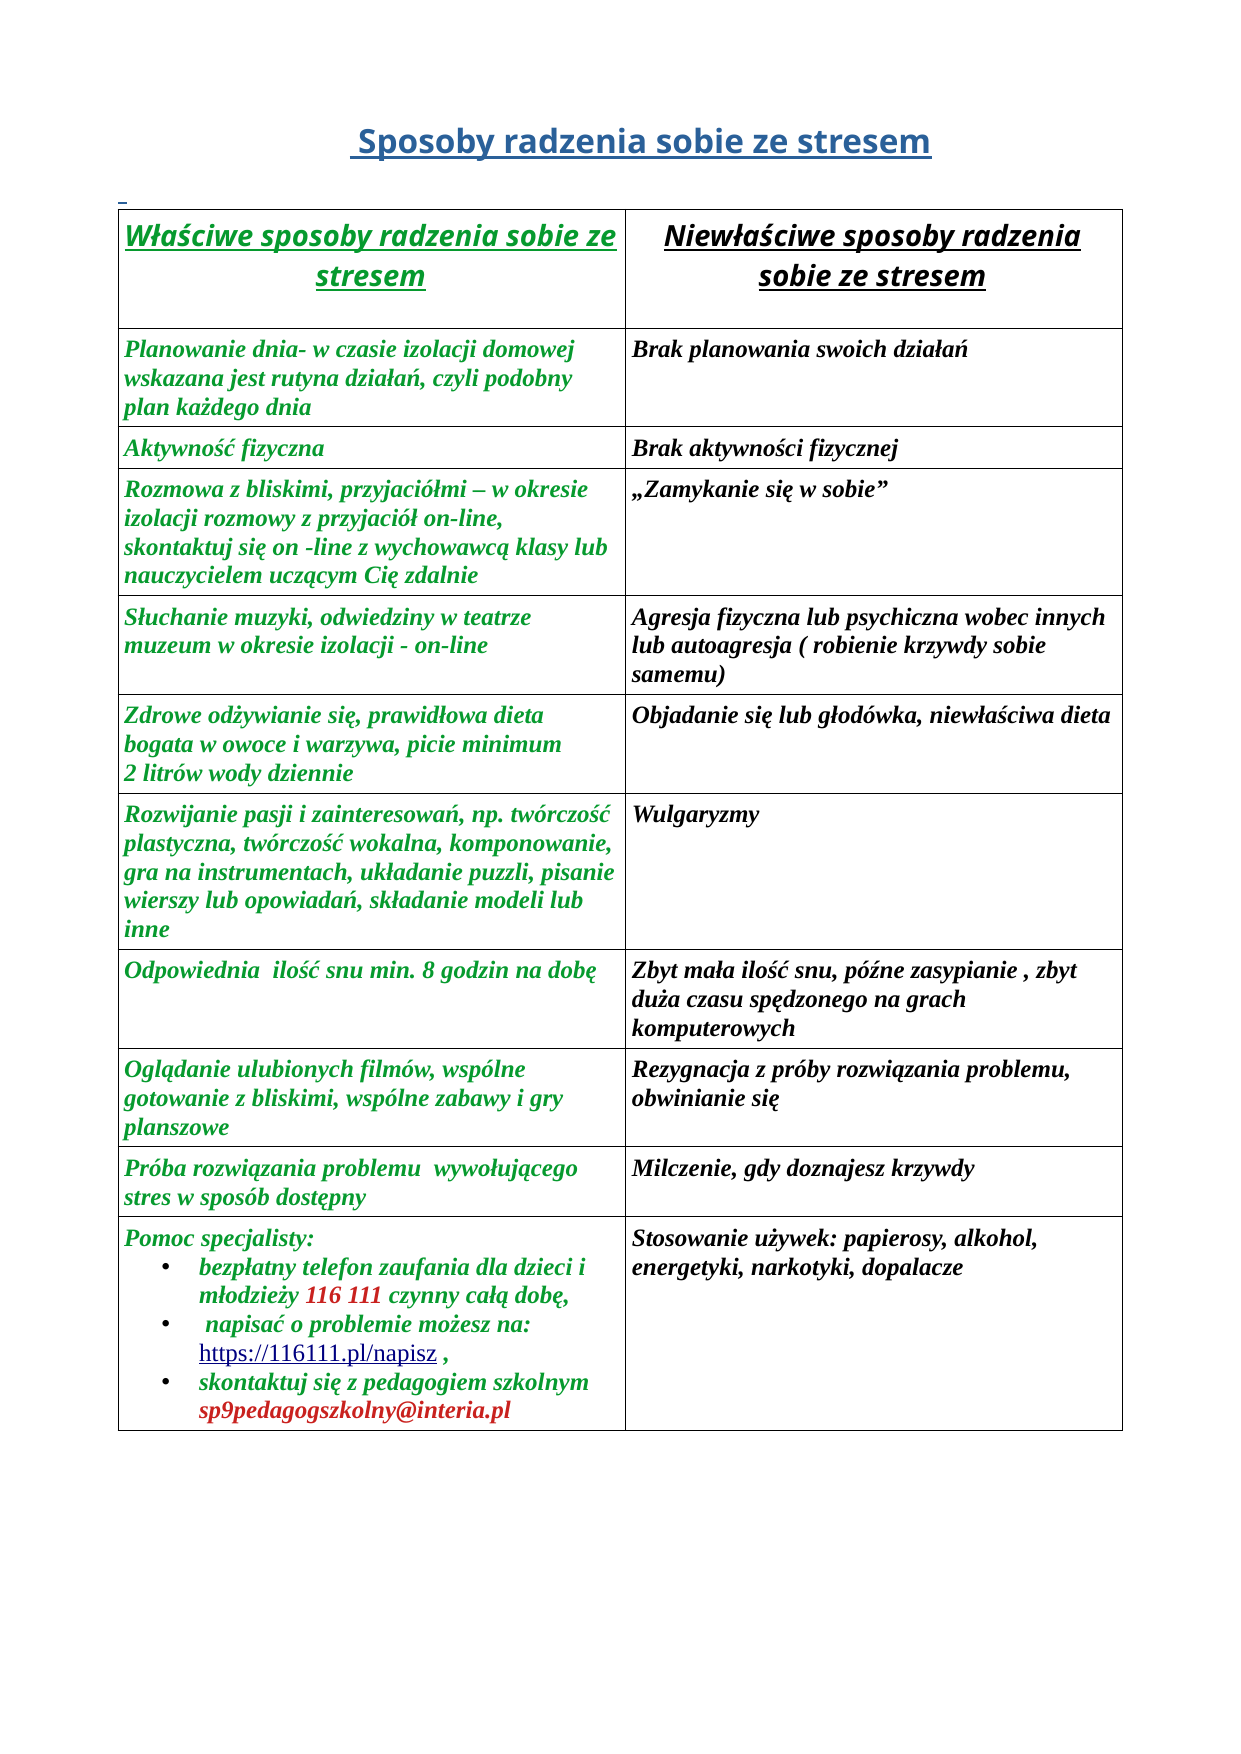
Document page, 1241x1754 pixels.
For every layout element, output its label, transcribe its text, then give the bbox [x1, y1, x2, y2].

table_cell Pomoc specjalisty: bezpłatny telefon zaufania dla dzieci i młodzieży 116 111 czynny całą dobę, napisać o problemie możesz na: https://116111.pl/napisz , skontaktuj się z pedagogiem szkolnym sp9pedagogszkolny@interia.pl [119, 1217, 625, 1430]
table_cell Aktywność fizyczna [119, 427, 625, 467]
table_header Niewłaściwe sposoby radzenia sobie ze stresem [626, 210, 1122, 327]
table_cell Rozwijanie pasji i zainteresowań, np. twórczość plastyczna, twórczość wokalna, komponowanie, gra na instrumentach, układanie puzzli, pisanie wierszy lub opowiadań, składanie modeli lub inne [119, 794, 625, 949]
table_cell Oglądanie ulubionych filmów, wspólne gotowanie z bliskimi, wspólne zabawy i gry planszowe [119, 1049, 625, 1146]
table_cell Agresja fizyczna lub psychiczna wobec innych lub autoagresja ( robienie krzywdy sobie samemu) [626, 596, 1122, 694]
table_cell Rozmowa z bliskimi, przyjaciółmi – w okresie izolacji rozmowy z przyjaciół on-line, skontaktuj się on -line z wychowawcą klasy lub nauczycielem uczącym Cię zdalnie [119, 469, 625, 595]
table_cell Stosowanie używek: papierosy, alkohol, energetyki, narkotyki, dopalacze [626, 1217, 1122, 1430]
table_cell Rezygnacja z próby rozwiązania problemu, obwinianie się [626, 1049, 1122, 1146]
table_cell Milczenie, gdy doznajesz krzywdy [626, 1147, 1122, 1216]
table_cell Słuchanie muzyki, odwiedziny w teatrze muzeum w okresie izolacji - on-line [119, 596, 625, 694]
table_cell Wulgaryzmy [626, 794, 1122, 949]
table_cell Planowanie dnia- w czasie izolacji domowej wskazana jest rutyna działań, czyli podobny plan każdego dnia [119, 329, 625, 426]
table_cell Zdrowe odżywianie się, prawidłowa dieta bogata w owoce i warzywa, picie minimum 2 litrów wody dziennie [119, 695, 625, 792]
table_cell Próba rozwiązania problemu wywołującego stres w sposób dostępny [119, 1147, 625, 1216]
table_cell Brak planowania swoich działań [626, 329, 1122, 426]
table_cell Objadanie się lub głodówka, niewłaściwa dieta [626, 695, 1122, 792]
table_header Właściwe sposoby radzenia sobie ze stresem [119, 210, 625, 327]
table_cell Odpowiednia ilość snu min. 8 godzin na dobę [119, 950, 625, 1047]
table_cell Brak aktywności fizycznej [626, 427, 1122, 467]
text Sposoby radzenia sobie ze stresem [118, 118, 1122, 163]
table_cell „Zamykanie się w sobie” [626, 469, 1122, 595]
table_cell Zbyt mała ilość snu, późne zasypianie , zbyt duża czasu spędzonego na grach komputerowych [626, 950, 1122, 1047]
